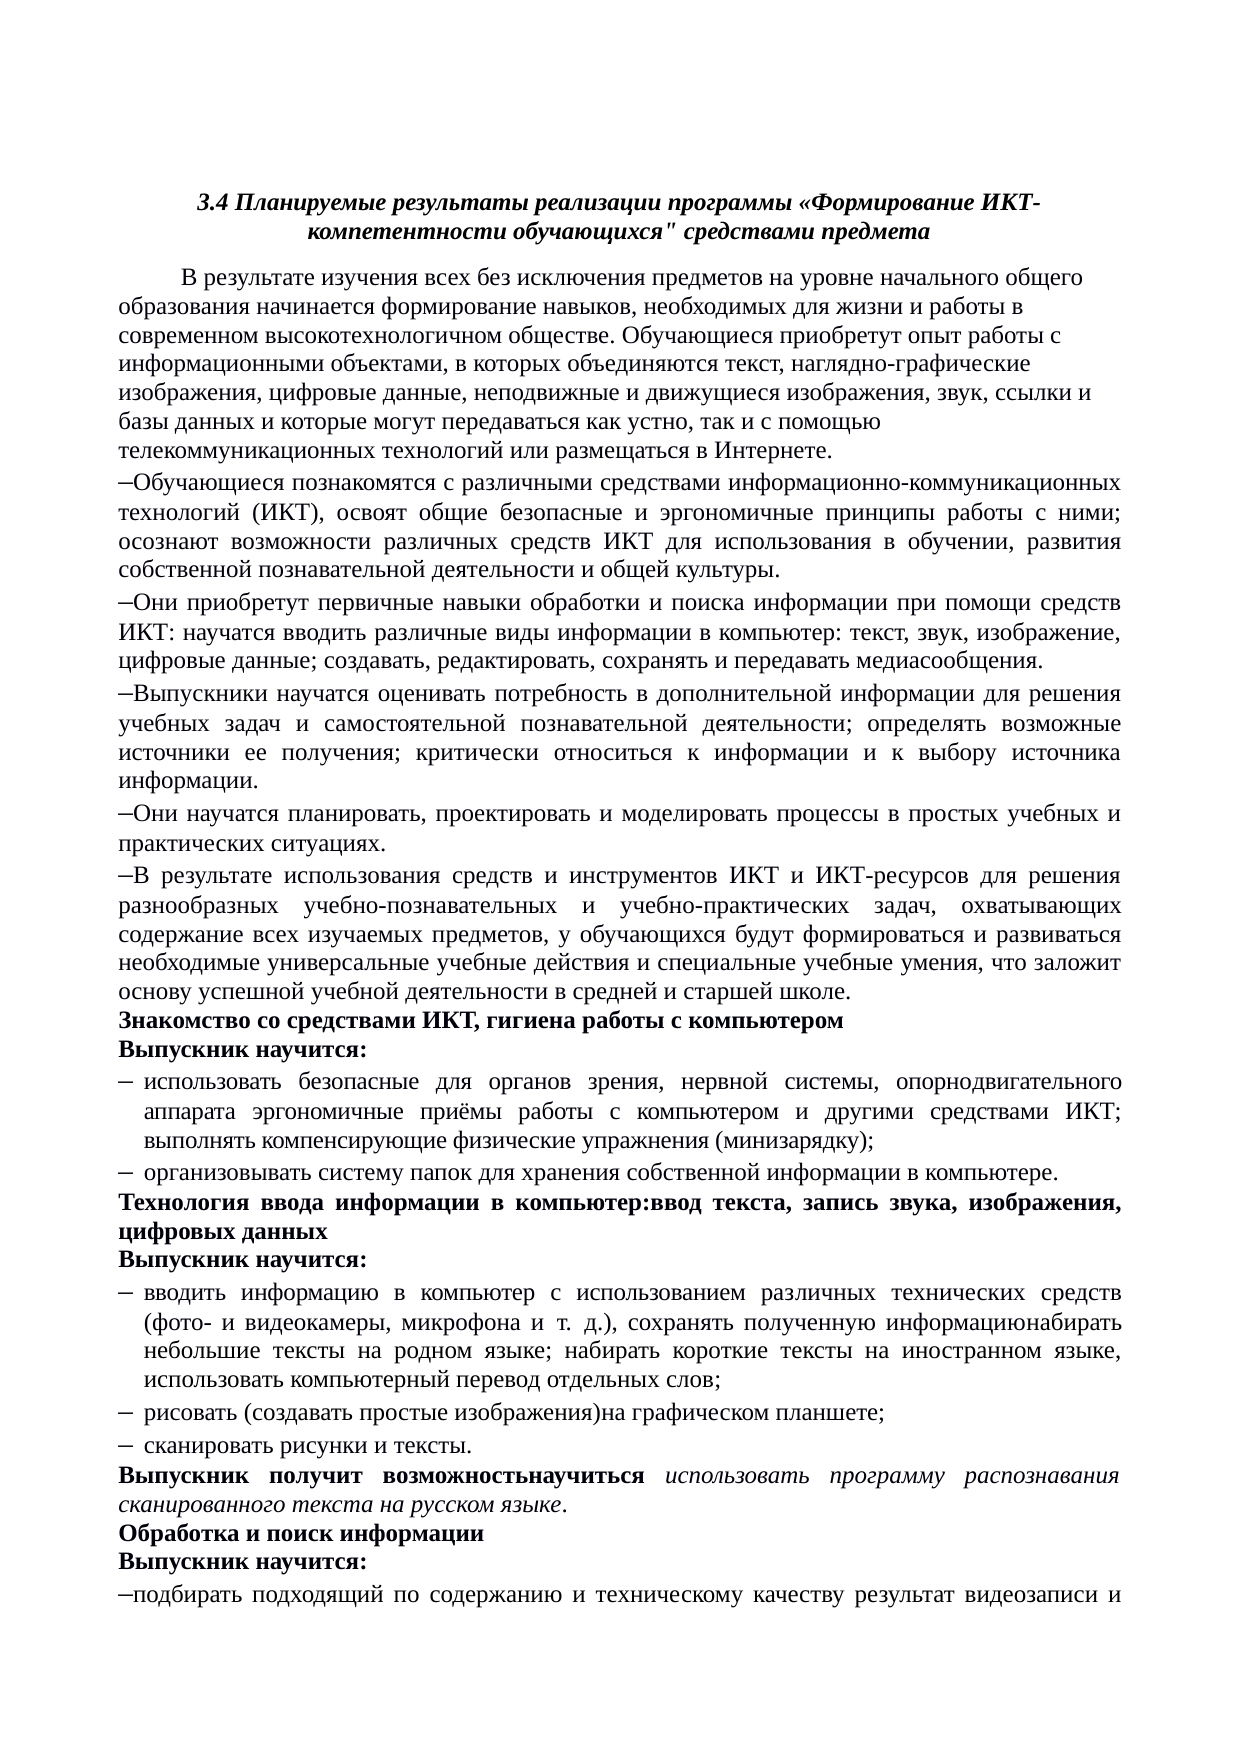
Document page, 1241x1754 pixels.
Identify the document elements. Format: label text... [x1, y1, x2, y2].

list Выпускник научится: [118, 1546, 1122, 1575]
list сканировать рисунки и тексты. [118, 1427, 1122, 1460]
list Они научатся планировать, проектировать и моделировать процессы в простых учебных и практических ситуациях. [118, 794, 1122, 856]
list В результате использования средств и инструментов ИКТ и ИКТ-ресурсов для решения разнообразных учебно-познавательных и учебно-практических задач, охватывающих содержание всех изучаемых предметов, у обучающихся будут формироваться и развиваться необходимые универсальные учебные действия и специальные учебные умения, что заложит основу успешной учебной деятельности в средней и старшей школе. [118, 856, 1122, 1005]
list Технология ввода информации в компьютер:ввод текста, запись звука, изображения, цифровых данных [118, 1187, 1122, 1244]
subtitle В результате изучения всех без исключения предметов на уровне начального общего образования начинается формирование навыков, необходимых для жизни и работы в современном высокотехнологичном обществе. Обучающиеся приобретут опыт работы с информационными объектами, в которых объединяются текст, наглядно-графические изображения, цифровые данные, неподвижные и движущиеся изображения, звук, ссылки и базы данных и которые могут передаваться как устно, так и с помощью телекоммуникационных технологий или размещаться в Интернете. [118, 262, 1122, 463]
subtitle 3.4 Планируемые результаты реализации программы «Формирование ИКТ-компетентности обучающихся" средствами предмета [118, 187, 1122, 244]
list подбирать подходящий по содержанию и техническому качеству результат видеозаписи и [118, 1575, 1122, 1609]
list Обработка и поиск информации [118, 1518, 1122, 1546]
list Знакомство со средствами ИКТ, гигиена работы с компьютером [118, 1005, 1122, 1034]
list Обучающиеся познакомятся с различными средствами информационно-коммуникационных технологий (ИКТ), освоят общие безопасные и эргономичные принципы работы с ними; осознают возможности различных средств ИКТ для использования в обучении, развития собственной познавательной деятельности и общей культуры. [118, 463, 1122, 583]
list Выпускник получит возможностьнаучиться использовать программу распознавания сканированного текста на русском языке. [118, 1460, 1122, 1518]
list Выпускник научится: [118, 1034, 1122, 1062]
list организовывать систему папок для хранения собственной информации в компьютере. [118, 1153, 1122, 1187]
list рисовать (создавать простые изображения)на графическом планшете; [118, 1393, 1122, 1427]
list Они приобретут первичные навыки обработки и поиска информации при помощи средств ИКТ: научатся вводить различные виды информации в компьютер: текст, звук, изображение, цифровые данные; создавать, редактировать, сохранять и передавать медиасообщения. [118, 583, 1122, 674]
list использовать безопасные для органов зрения, нервной системы, опорно­двигательного аппарата эргономичные приёмы работы с компьютером и другими средствами ИКТ; выполнять компенсирующие физические упражнения (мини­зарядку); [118, 1062, 1122, 1153]
list Выпускник научится: [118, 1244, 1122, 1273]
list Выпускники научатся оценивать потребность в дополнительной информации для решения учебных задач и самостоятельной познавательной деятельности; определять возможные источники ее получения; критически относиться к информации и к выбору источника информации. [118, 674, 1122, 794]
list вводить информацию в компьютер с использованием различных технических средств (фото‑ и видеокамеры, микрофона и т. д.), сохранять полученную информациюнабирать небольшие тексты на родном языке; набирать короткие тексты на иностранном языке, использовать компьютерный перевод отдельных слов; [118, 1273, 1122, 1393]
